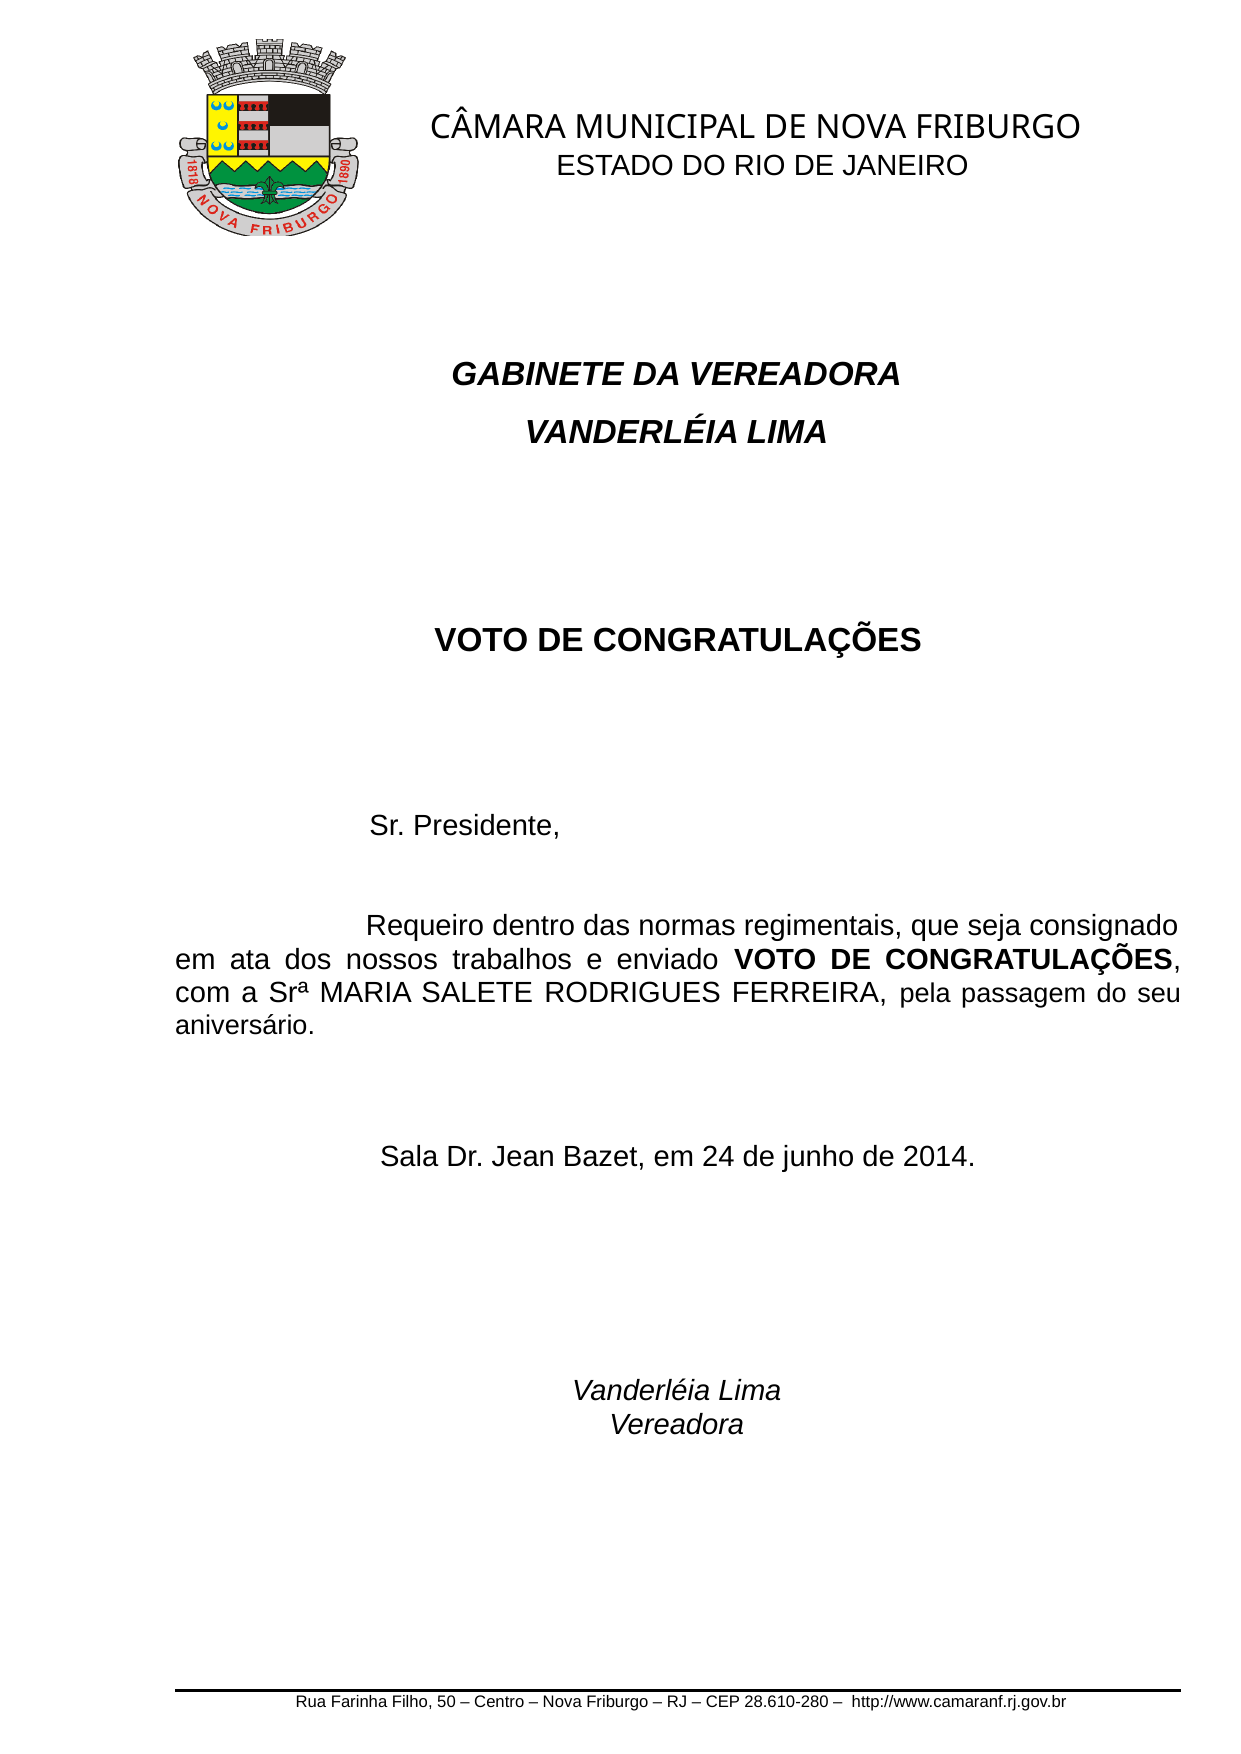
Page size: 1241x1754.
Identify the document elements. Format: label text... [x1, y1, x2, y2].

text GABINETE DA VEREADORA [175, 354, 1181, 393]
text Vanderléia Lima [175, 1373, 1181, 1407]
text Sala Dr. Jean Bazet, em 24 de junho de 2014. [175, 1139, 1181, 1172]
text Requeiro dentro das normas regimentais, que seja consignado em ata dos nossos trabalhos e enviado VOTO DE CONGRATULAÇÕES, com a Srª MARIA SALETE RODRIGUES FERREIRA, pela passagem do seu aniversário. [175, 908, 1181, 1040]
text Vereadora [175, 1407, 1181, 1441]
text Sr. Presidente, [175, 808, 1181, 841]
text VOTO DE CONGRATULAÇÕES [175, 621, 1181, 659]
text VANDERLÉIA LIMA [175, 412, 1181, 450]
